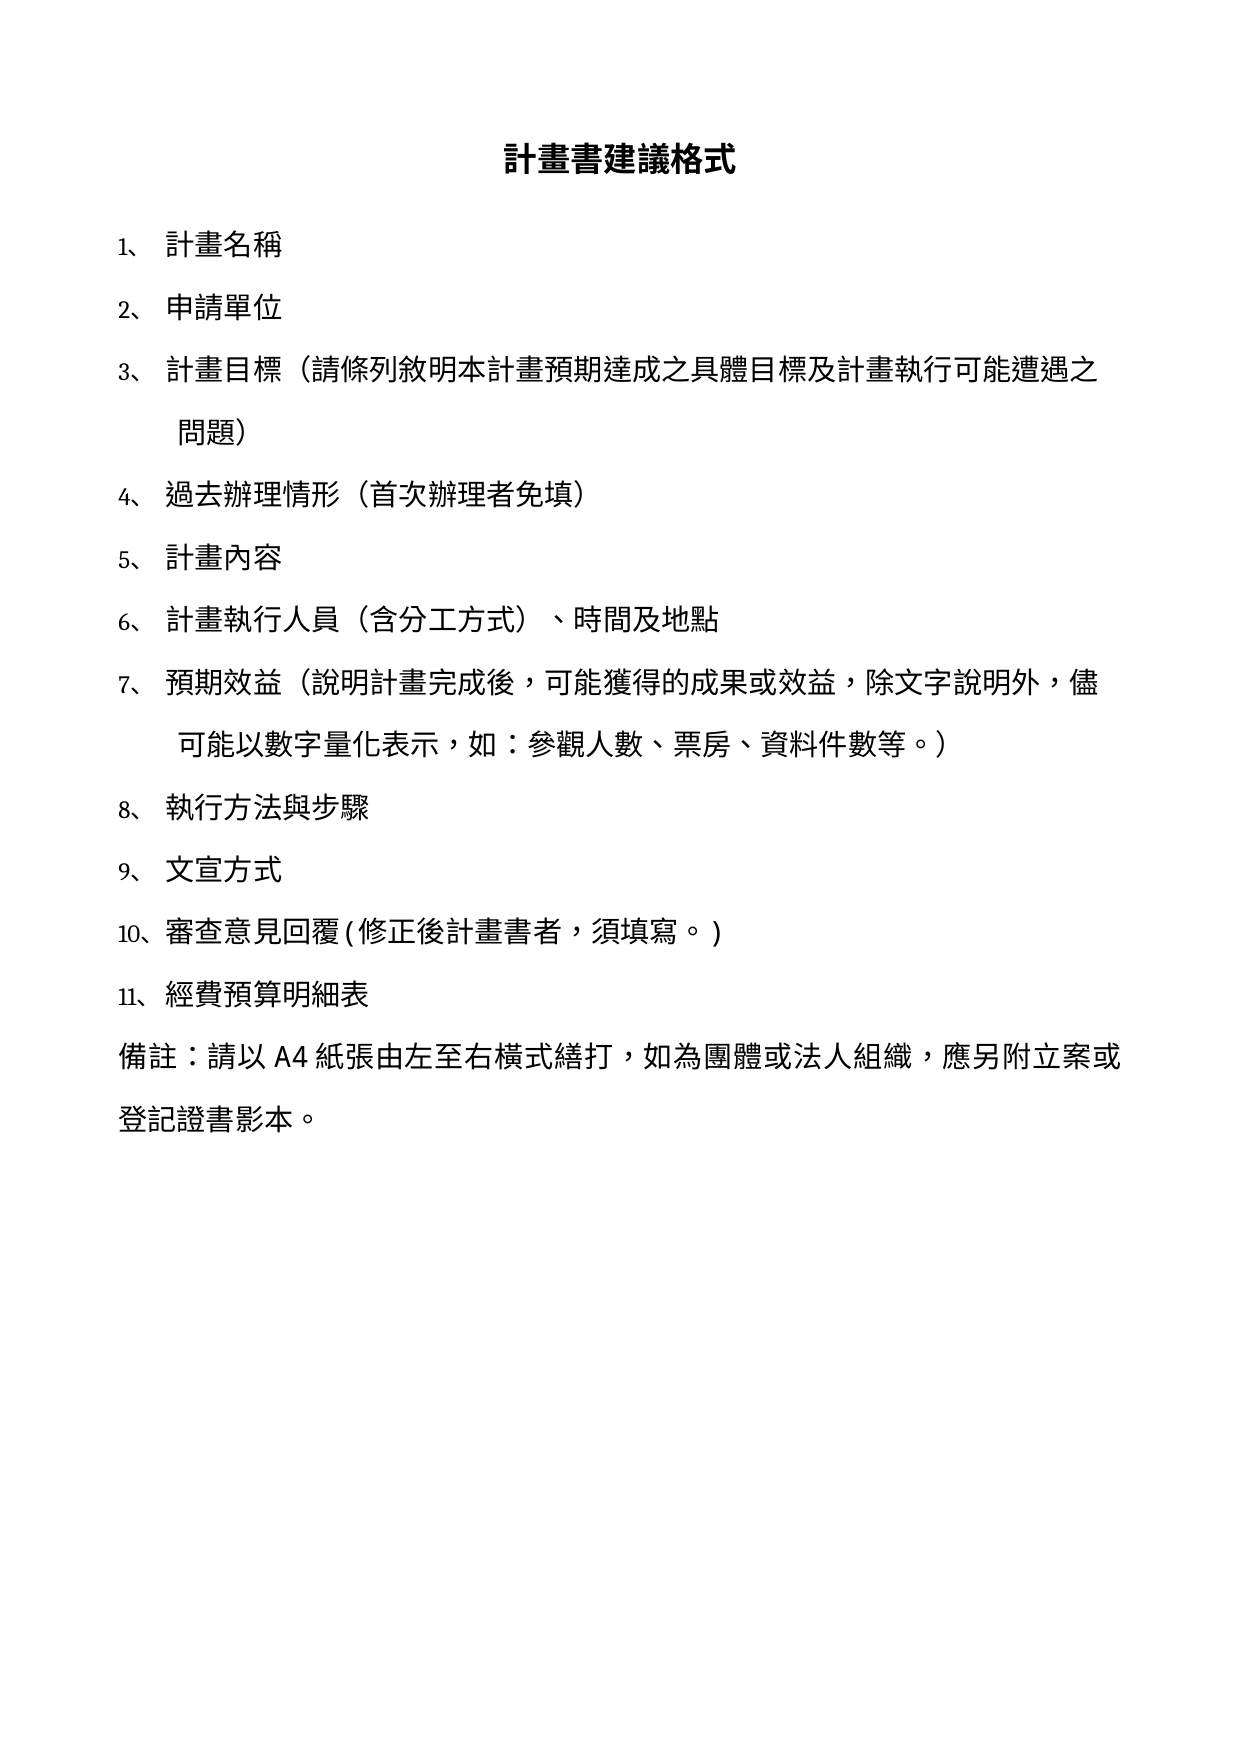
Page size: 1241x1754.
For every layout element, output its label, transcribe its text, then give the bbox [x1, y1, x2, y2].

list 執行方法與步驟 [118, 764, 1122, 826]
list 計畫內容 [118, 514, 1122, 576]
list 過去辦理情形（首次辦理者免填） [118, 451, 1122, 514]
list 計畫名稱 [118, 201, 1122, 264]
list 經費預算明細表 [118, 951, 1122, 1014]
text 計畫書建議格式 [118, 118, 1122, 181]
list 申請單位 [118, 264, 1122, 326]
list 計畫執行人員（含分工方式）、時間及地點 [118, 576, 1122, 639]
list 預期效益（說明計畫完成後，可能獲得的成果或效益，除文字說明外，儘可能以數字量化表示，如：參觀人數、票房、資料件數等。） [118, 639, 1122, 764]
text 備註：請以A4紙張由左至右橫式繕打，如為團體或法人組織，應另附立案或登記證書影本。 [118, 1014, 1122, 1139]
list 文宣方式 [118, 826, 1122, 889]
list 審查意見回覆(修正後計畫書者，須填寫。) [118, 889, 1122, 951]
list 計畫目標（請條列敘明本計畫預期達成之具體目標及計畫執行可能遭遇之問題） [118, 326, 1122, 451]
